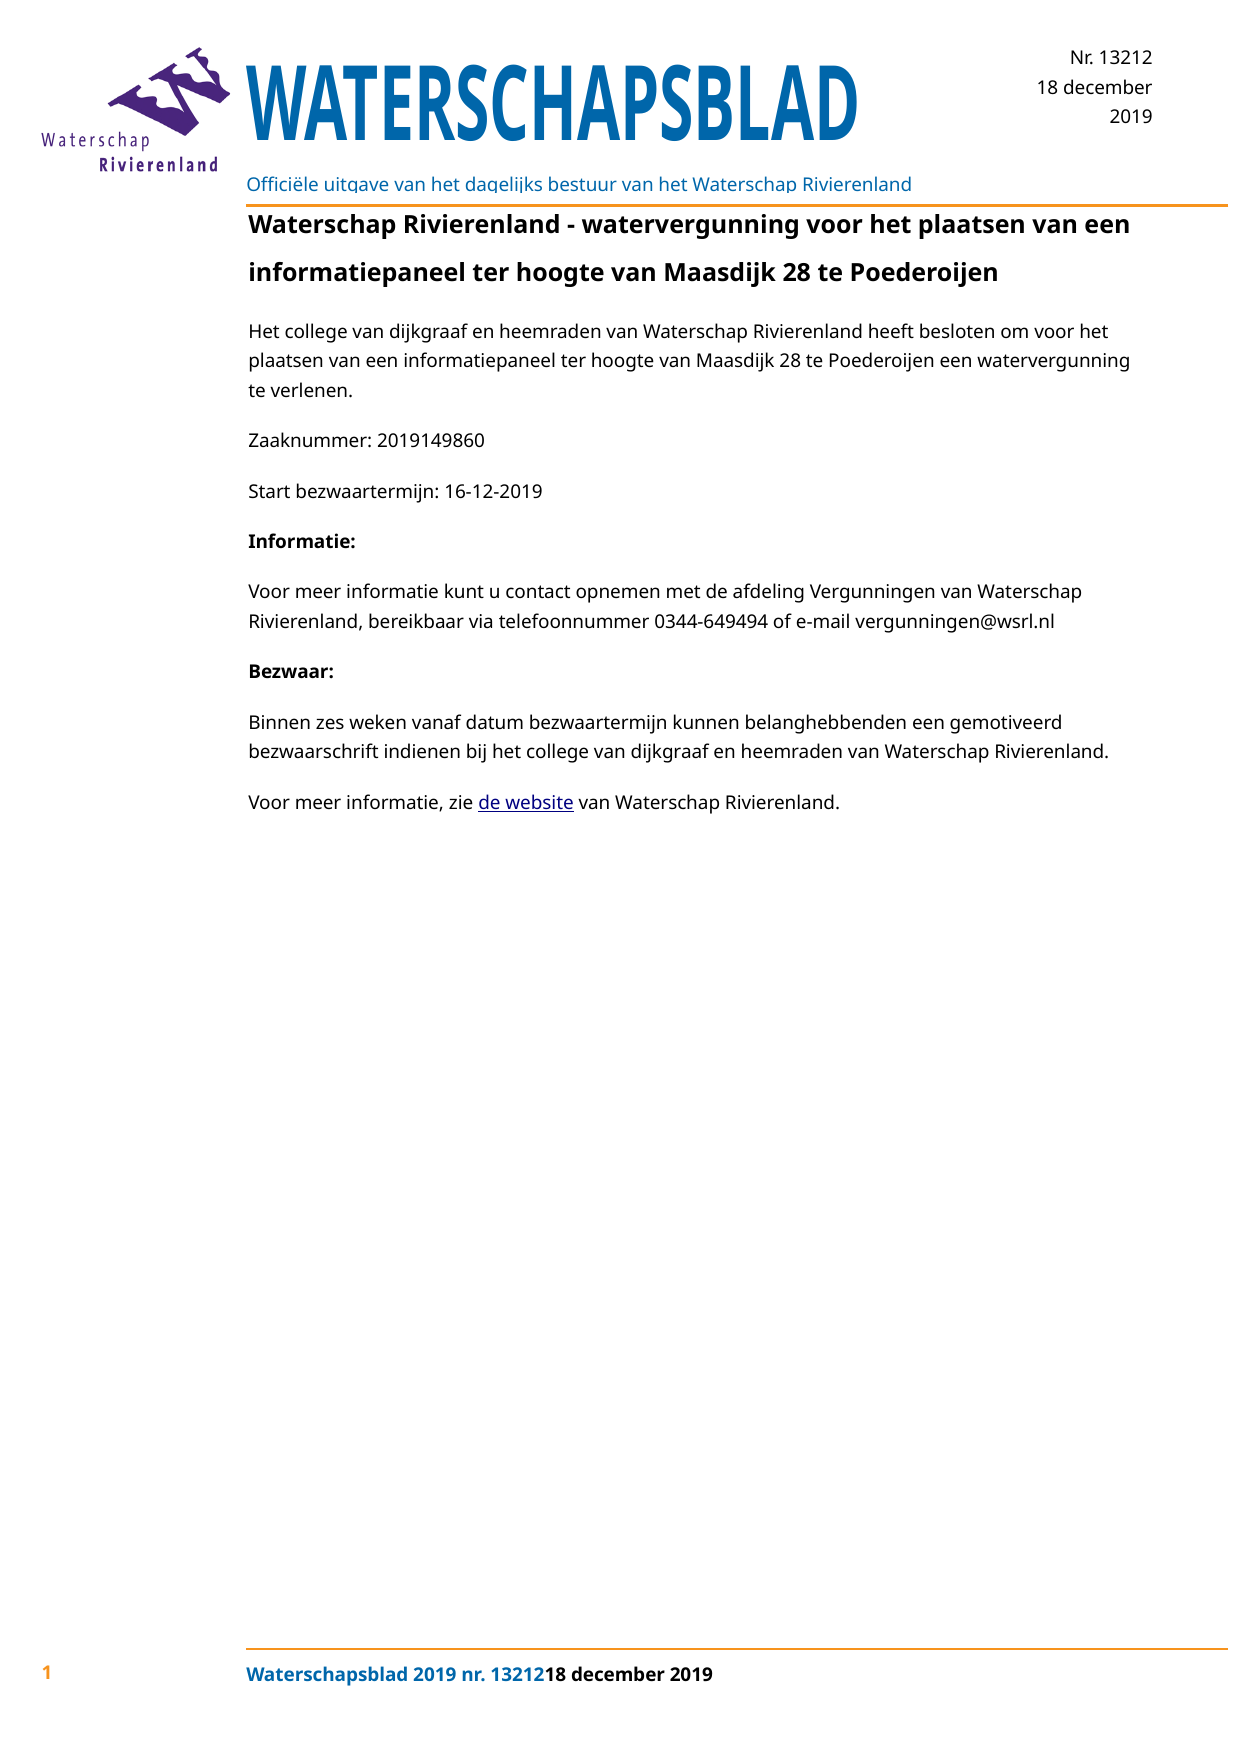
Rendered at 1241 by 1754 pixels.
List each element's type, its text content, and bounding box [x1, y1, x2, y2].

text Voor meer informatie kunt u contact opnemen met de afdeling Vergunningen van Waterschap Rivierenland, bereikbaar via telefoonnummer 0344-649494 of e-mail vergunningen@wsrl.nl [248, 579, 1152, 634]
text Binnen zes weken vanaf datum bezwaartermijn kunnen belanghebbenden een gemotiveerd bezwaarschrift indienen bij het college van dijkgraaf en heemraden van Waterschap Rivierenland. [248, 709, 1152, 764]
text Zaaknummer: 2019149860 [248, 427, 1152, 453]
text Waterschap Rivierenland - watervergunning voor het plaatsen van een informatiepaneel ter hoogte van Maasdijk 28 te Poederoijen [248, 207, 1152, 288]
text Bezwaar: [248, 659, 1152, 684]
text Informatie: [248, 528, 1152, 554]
text Voor meer informatie, zie de website van Waterschap Rivierenland. [248, 789, 1152, 815]
text Het college van dijkgraaf en heemraden van Waterschap Rivierenland heeft besloten om voor het plaatsen van een informatiepaneel ter hoogte van Maasdijk 28 te Poederoijen een watervergunning te verlenen. [248, 318, 1152, 403]
text Start bezwaartermijn: 16-12-2019 [248, 478, 1152, 504]
picture [41, 47, 231, 172]
